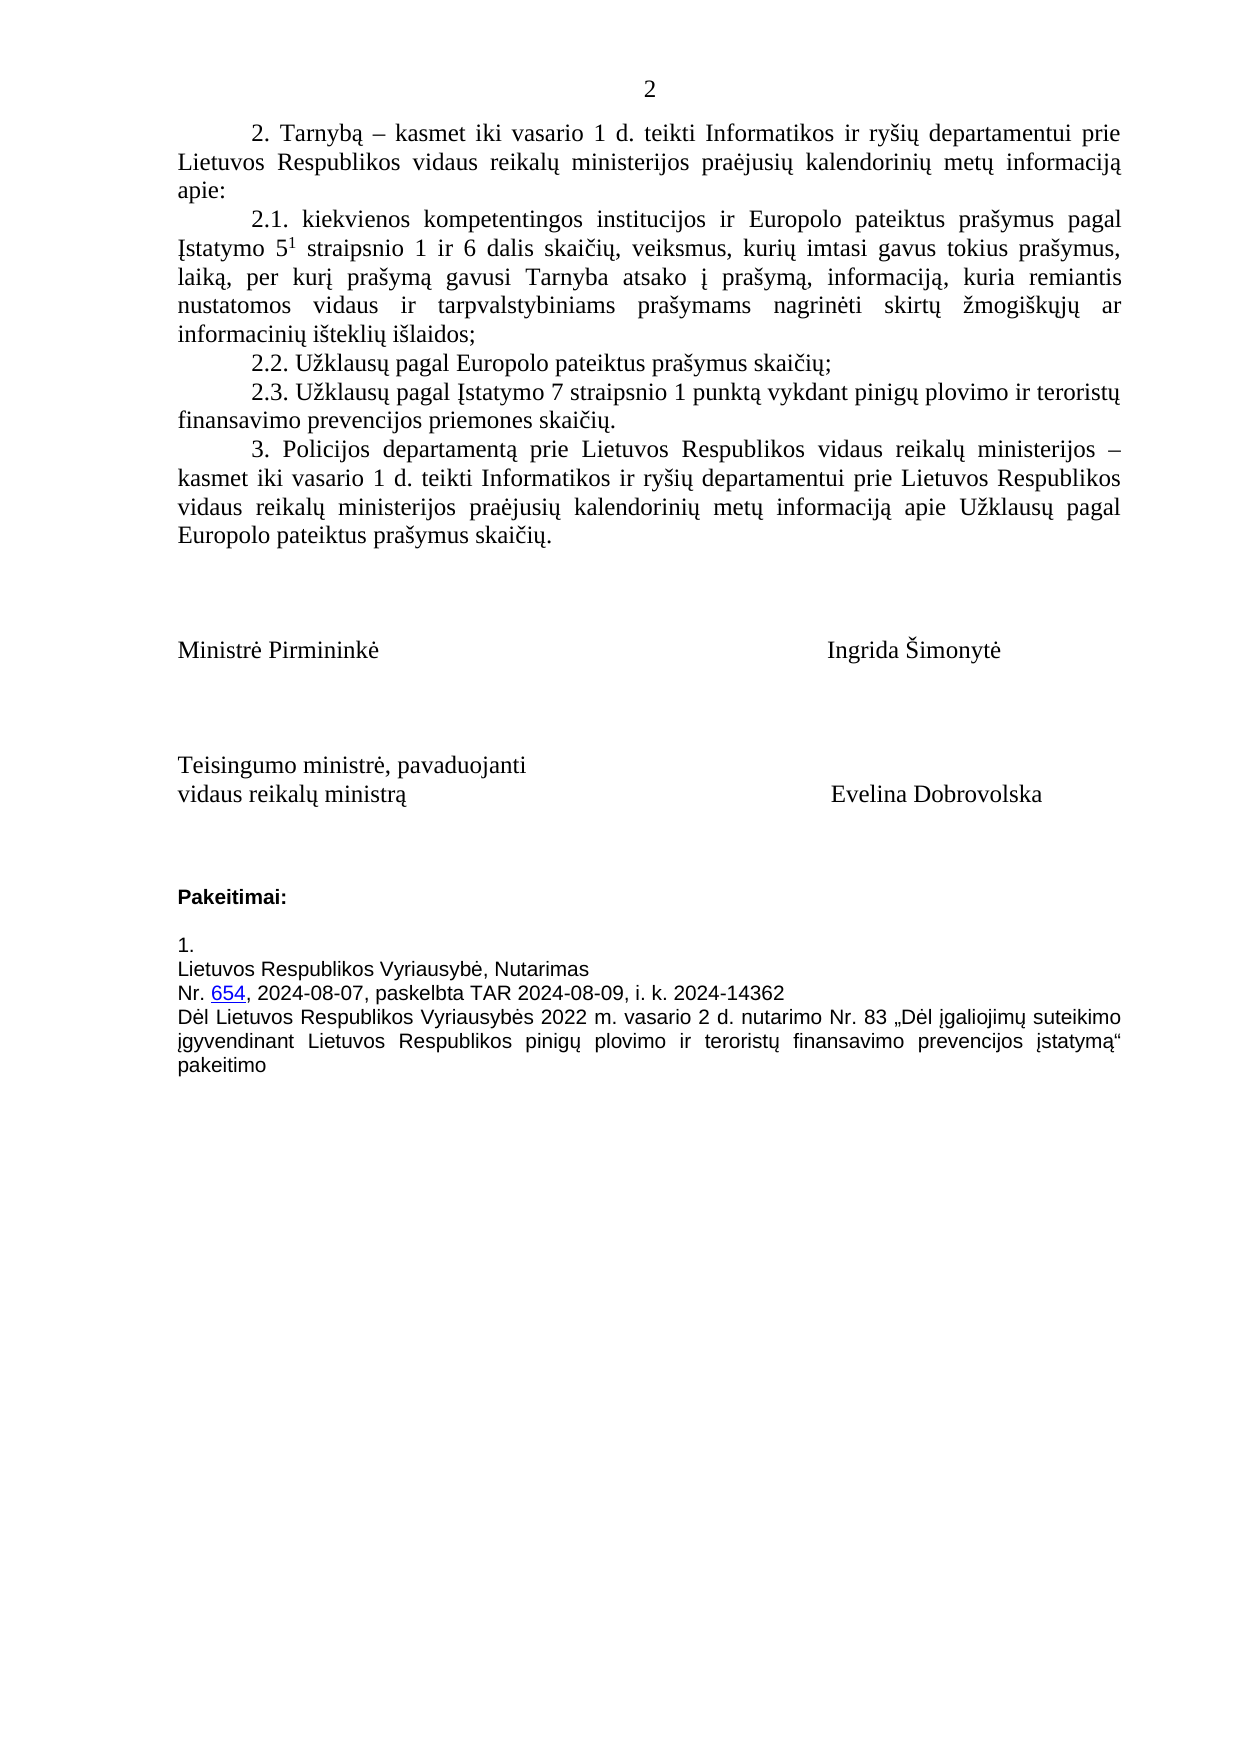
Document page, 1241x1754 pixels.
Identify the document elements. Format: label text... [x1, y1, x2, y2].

text Lietuvos Respublikos Vyriausybė, Nutarimas [177, 957, 1122, 981]
text 2. Tarnybą – kasmet iki vasario 1 d. teikti Informatikos ir ryšių departamentui prie Lietuvos Respublikos vidaus reikalų ministerijos praėjusių kalendorinių metų informaciją apie: [177, 118, 1122, 204]
text Dėl Lietuvos Respublikos Vyriausybės 2022 m. vasario 2 d. nutarimo Nr. 83 „Dėl įgaliojimų suteikimo įgyvendinant Lietuvos Respublikos pinigų plovimo ir teroristų finansavimo prevencijos įstatymą“ pakeitimo [177, 1004, 1122, 1076]
text 2.3. Užklausų pagal Įstatymo 7 straipsnio 1 punktą vykdant pinigų plovimo ir teroristų finansavimo prevencijos priemones skaičių. [177, 377, 1122, 434]
text Nr. 654, 2024-08-07, paskelbta TAR 2024-08-09, i. k. 2024-14362 [177, 981, 1122, 1004]
text Ministrė Pirmininkė Ingrida Šimonytė [177, 636, 1122, 664]
text 2.2. Užklausų pagal Europolo pateiktus prašymus skaičių; [177, 348, 1122, 377]
text vidaus reikalų ministrą Evelina Dobrovolska [177, 779, 1122, 808]
text 2.1. kiekvienos kompetentingos institucijos ir Europolo pateiktus prašymus pagal Įstatymo 51 straipsnio 1 ir 6 dalis skaičių, veiksmus, kurių imtasi gavus tokius prašymus, laiką, per kurį prašymą gavusi Tarnyba atsako į prašymą, informaciją, kuria remiantis nustatomos vidaus ir tarpvalstybiniams prašymams nagrinėti skirtų žmogiškųjų ar informacinių išteklių išlaidos; [177, 204, 1122, 348]
text Teisingumo ministrė, pavaduojanti [177, 751, 1122, 779]
text 1. [177, 933, 1122, 957]
text 3. Policijos departamentą prie Lietuvos Respublikos vidaus reikalų ministerijos – kasmet iki vasario 1 d. teikti Informatikos ir ryšių departamentui prie Lietuvos Respublikos vidaus reikalų ministerijos praėjusių kalendorinių metų informaciją apie Užklausų pagal Europolo pateiktus prašymus skaičių. [177, 434, 1122, 549]
text Pakeitimai: [177, 885, 1122, 909]
